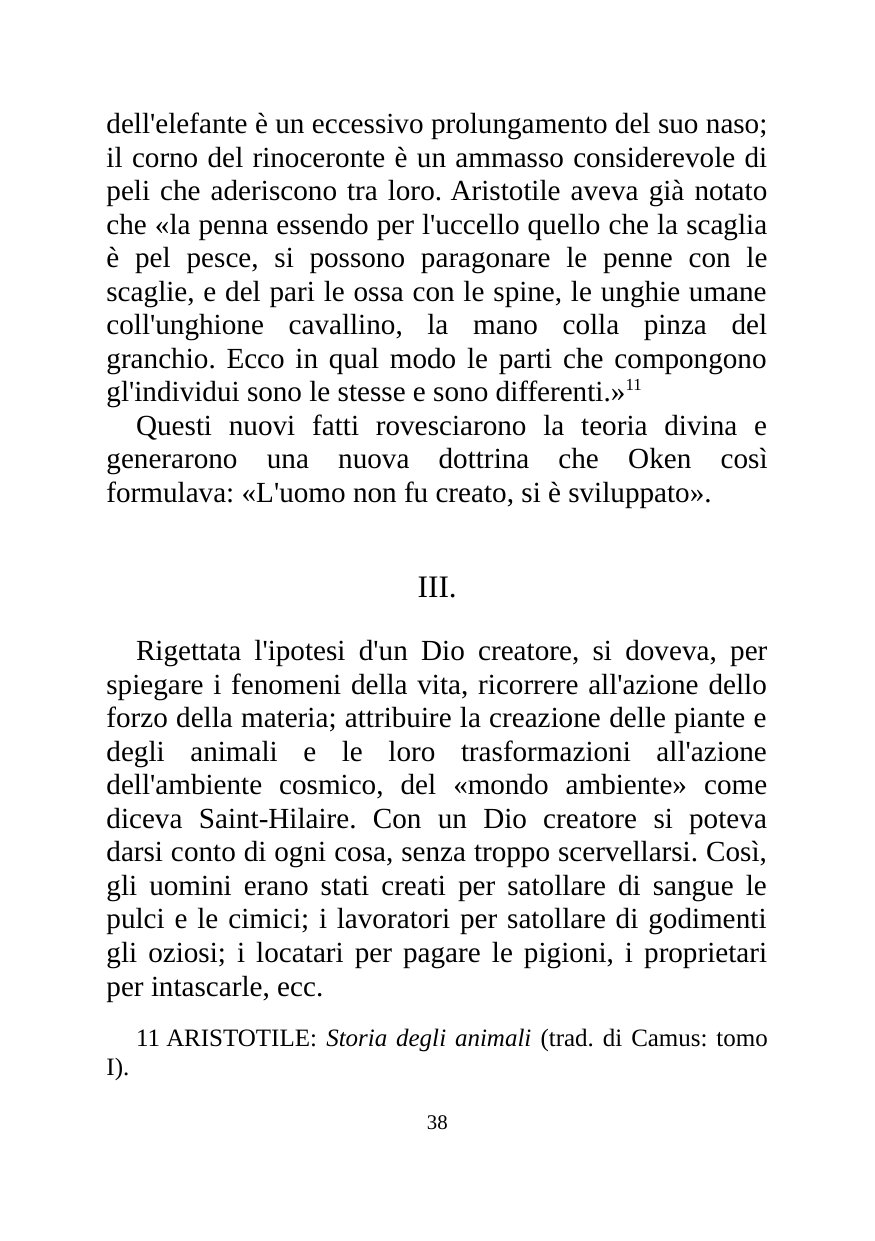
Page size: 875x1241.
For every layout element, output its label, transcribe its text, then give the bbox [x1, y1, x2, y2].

text Rigettata l'ipotesi d'un Dio creatore, si doveva, per spiegare i fenomeni della vita, ricorrere all'azione dello forzo della materia; attribuire la creazione delle piante e degli animali e le loro trasformazioni all'azione dell'ambiente cosmico, del «mondo ambiente» come diceva Saint-Hilaire. Con un Dio creatore si poteva darsi conto di ogni cosa, senza troppo scervellarsi. Così, gli uomini erano stati creati per satollare di sangue le pulci e le cimici; i lavoratori per satollare di godimenti gli oziosi; i locatari per pagare le pigioni, i proprietari per intascarle, ecc. [106, 633, 768, 1002]
text dell'elefante è un eccessivo prolungamento del suo naso; il corno del rinoceronte è un ammasso considerevole di peli che aderiscono tra loro. Aristotile aveva già notato che «la penna essendo per l'uccello quello che la scaglia è pel pesce, si possono paragonare le penne con le scaglie, e del pari le ossa con le spine, le unghie umane coll'unghione cavallino, la mano colla pinza del granchio. Ecco in qual modo le parti che compongono gl'individui sono le stesse e sono differenti.» [106, 106, 768, 408]
subtitle III. [106, 568, 768, 604]
text Questi nuovi fatti rovesciarono la teoria divina e generarono una nuova dottrina che Oken così formulava: «L'uomo non fu creato, si è sviluppato». [106, 408, 768, 509]
text ARISTOTILE: Storia degli animali (trad. di Camus: tomo I). [106, 1023, 768, 1080]
